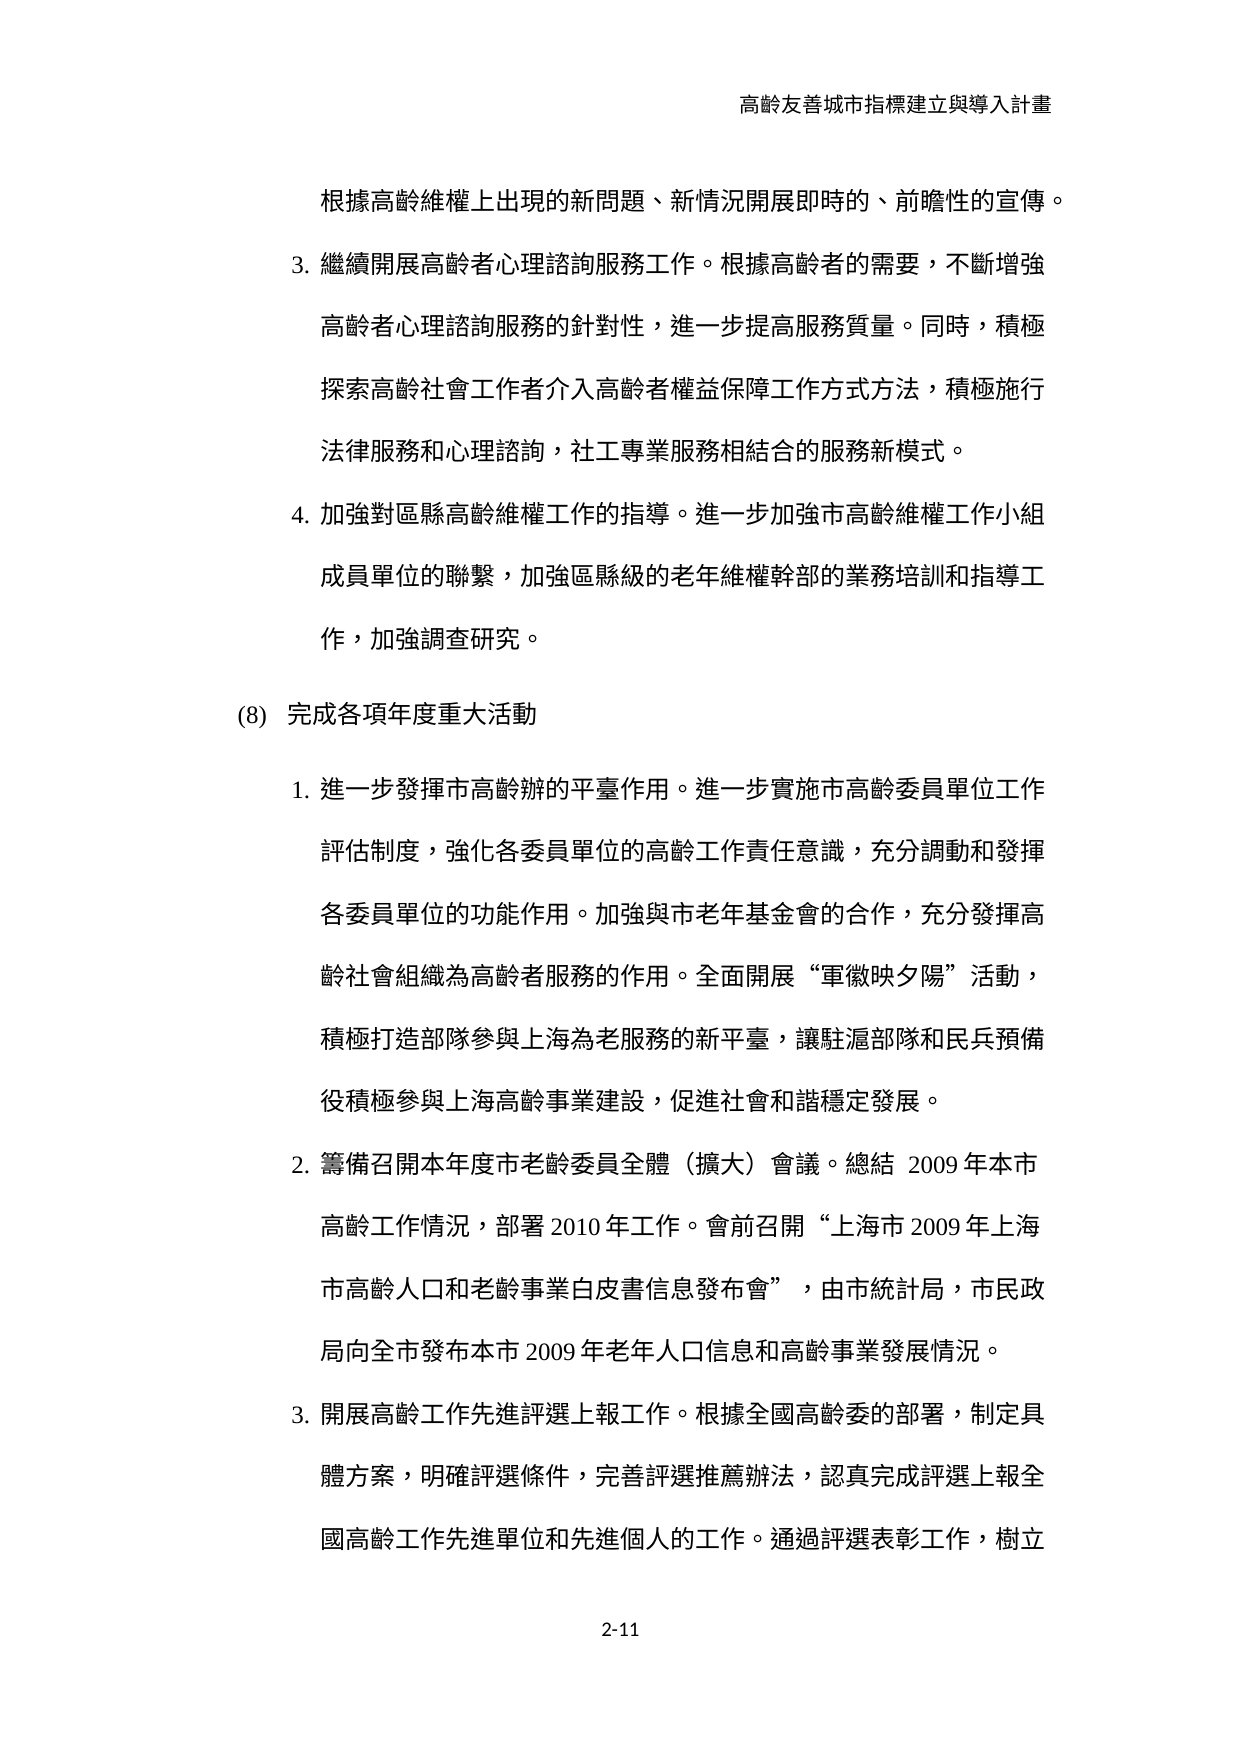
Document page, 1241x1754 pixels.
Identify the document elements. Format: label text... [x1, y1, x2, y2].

list 加強對區縣高齡維權工作的指導。進一步加強市高齡維權工作小組成員單位的聯繫，加強區縣級的老年維權幹部的業務培訓和指導工作，加強調查研究。 [291, 471, 1053, 658]
list 籌備召開本年度市老齡委員全體（擴大）會議。總結 2009年本市高齡工作情況，部署2010年工作。會前召開“上海市2009年上海市高齡人口和老齡事業白皮書信息發布會”，由市統計局，市民政局向全市發布本市2009年老年人口信息和高齡事業發展情況。 [291, 1121, 1053, 1371]
list 進一步發揮市高齡辦的平臺作用。進一步實施市高齡委員單位工作評估制度，強化各委員單位的高齡工作責任意識，充分調動和發揮各委員單位的功能作用。加強與市老年基金會的合作，充分發揮高齡社會組織為高齡者服務的作用。全面開展“軍徽映夕陽”活動，積極打造部隊參與上海為老服務的新平臺，讓駐滬部隊和民兵預備役積極參與上海高齡事業建設，促進社會和諧穩定發展。 [291, 746, 1053, 1121]
list 繼續開展高齡者心理諮詢服務工作。根據高齡者的需要，不斷增強高齡者心理諮詢服務的針對性，進一步提高服務質量。同時，積極探索高齡社會工作者介入高齡者權益保障工作方式方法，積極施行法律服務和心理諮詢，社工專業服務相結合的服務新模式。 [291, 221, 1053, 471]
list 是進一步做好高齡維權宣傳工作。充分發揮社會宣傳渠道的力量，根據高齡維權上出現的新問題、新情況開展即時的、前瞻性的宣傳。 [291, 158, 1053, 221]
list 完成各項年度重大活動 [237, 671, 1053, 733]
list 開展高齡工作先進評選上報工作。根據全國高齡委的部署，制定具體方案，明確評選條件，完善評選推薦辦法，認真完成評選上報全國高齡工作先進單位和先進個人的工作。通過評選表彰工作，樹立 [291, 1371, 1053, 1558]
